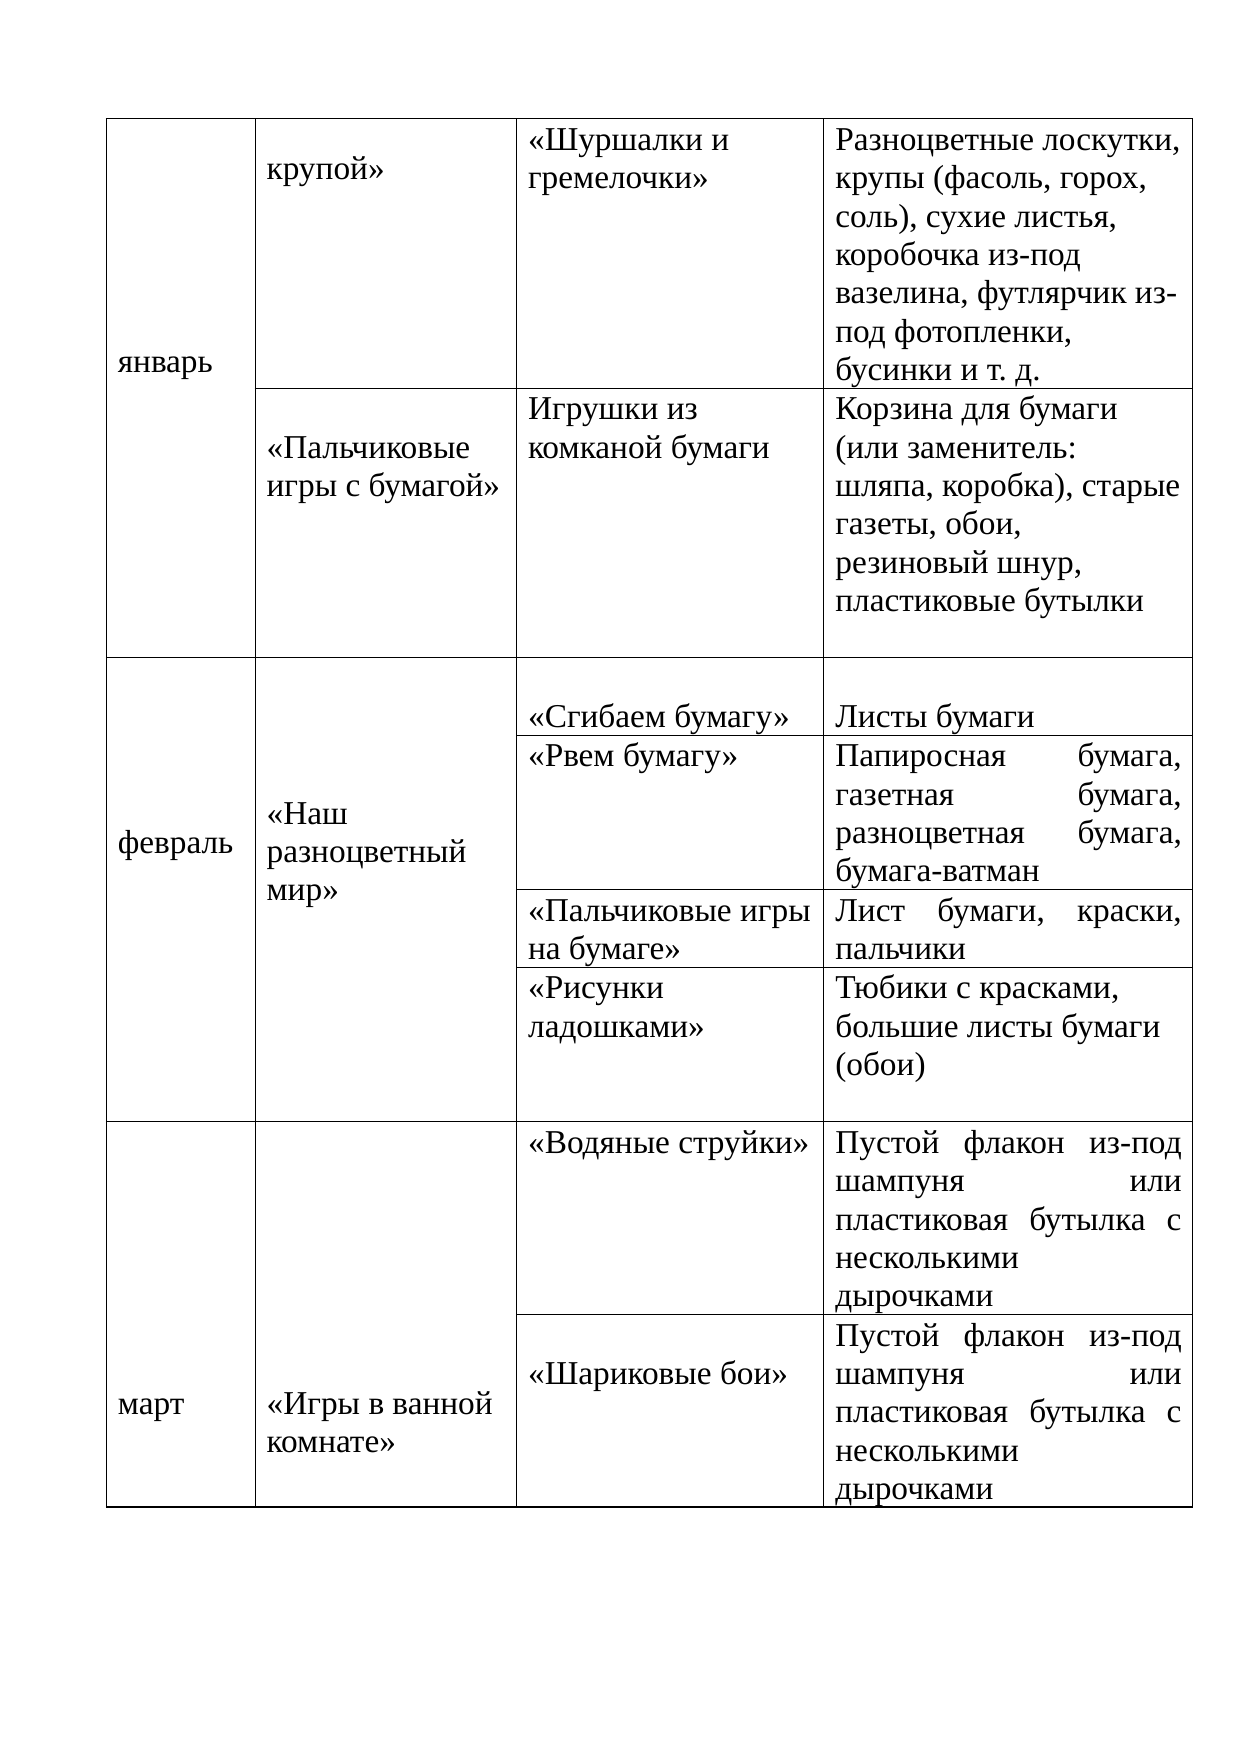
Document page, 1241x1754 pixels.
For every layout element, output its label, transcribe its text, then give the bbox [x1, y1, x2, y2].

table_cell февраль [107, 658, 255, 1121]
table_cell «Сгибаем бумагу» [517, 658, 823, 734]
table_cell Разноцветные лоскутки, крупы (фасоль, горох, соль), сухие листья, коробочка из-под вазелина, футлярчик из-под фотопленки, бусинки и т. д. [824, 119, 1192, 387]
table_cell март [107, 1122, 255, 1506]
table_cell «Пальчиковые игры с бумагой» [256, 389, 516, 657]
table_cell Игрушки из комканой бумаги [517, 389, 823, 657]
table_cell Пустой флакон из-под шампуня или пластиковая бутылка с несколькими дырочками [824, 1315, 1192, 1506]
table_cell «Наш разноцветный мир» [256, 658, 516, 1121]
table_cell Тюбики с красками, большие листы бумаги (обои) [824, 968, 1192, 1121]
table_cell «Игры в ванной комнате» [256, 1122, 516, 1506]
table_cell Лист бумаги, краски, пальчики [824, 890, 1192, 967]
table_cell «Шариковые бои» [517, 1315, 823, 1506]
table_cell «Пальчиковые игры на бумаге» [517, 890, 823, 967]
table_cell «Рисунки ладошками» [517, 968, 823, 1121]
table_cell Папиросная бумага, газетная бумага, разноцветная бумага, бумага-ватман [824, 736, 1192, 889]
table_cell крупой» [256, 119, 516, 387]
table_cell «Рвем бумагу» [517, 736, 823, 889]
table_cell январь [107, 119, 255, 657]
table_cell «Водяные струйки» [517, 1122, 823, 1314]
table_cell Корзина для бумаги (или заменитель: шляпа, коробка), старые газеты, обои, резиновый шнур, пластиковые бутылки [824, 389, 1192, 657]
table_cell Пустой флакон из-под шампуня или пластиковая бутылка с несколькими дырочками [824, 1122, 1192, 1314]
table_cell «Шуршалки и гремелочки» [517, 119, 823, 387]
table_cell Листы бумаги [824, 658, 1192, 734]
